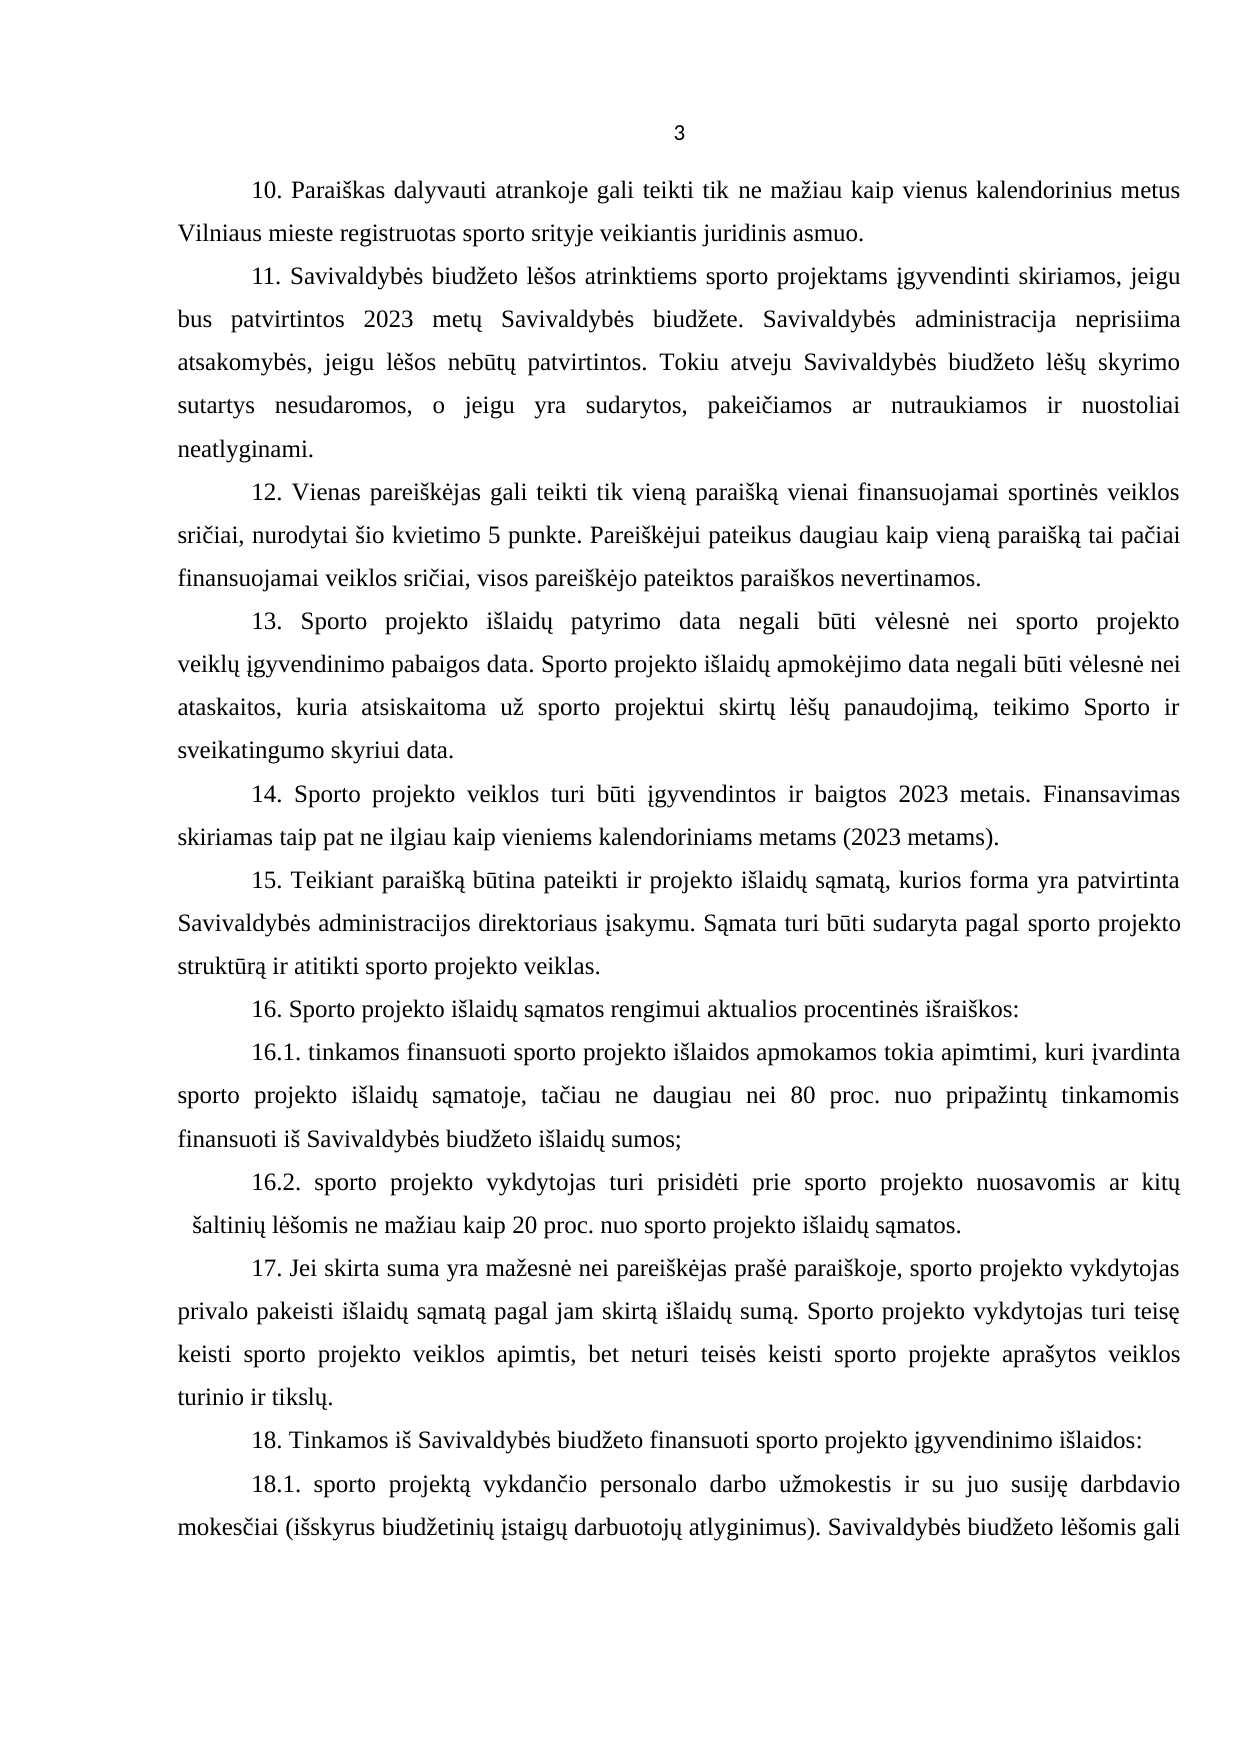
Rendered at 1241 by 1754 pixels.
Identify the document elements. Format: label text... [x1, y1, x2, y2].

text 17. Jei skirta suma yra mažesnė nei pareiškėjas prašė paraiškoje, sporto projekto vykdytojas privalo pakeisti išlaidų sąmatą pagal jam skirtą išlaidų sumą. Sporto projekto vykdytojas turi teisę keisti sporto projekto veiklos apimtis, bet neturi teisės keisti sporto projekte aprašytos veiklos turinio ir tikslų. [177, 1253, 1181, 1411]
text 16.1. tinkamos finansuoti sporto projekto išlaidos apmokamos tokia apimtimi, kuri įvardinta sporto projekto išlaidų sąmatoje, tačiau ne daugiau nei 80 proc. nuo pripažintų tinkamomis finansuoti iš Savivaldybės biudžeto išlaidų sumos; [177, 1037, 1181, 1152]
text 14. Sporto projekto veiklos turi būti įgyvendintos ir baigtos 2023 metais. Finansavimas skiriamas taip pat ne ilgiau kaip vieniems kalendoriniams metams (2023 metams). [177, 779, 1181, 851]
text 16. Sporto projekto išlaidų sąmatos rengimui aktualios procentinės išraiškos: [177, 994, 1181, 1023]
text 15. Teikiant paraišką būtina pateikti ir projekto išlaidų sąmatą, kurios forma yra patvirtinta Savivaldybės administracijos direktoriaus įsakymu. Sąmata turi būti sudaryta pagal sporto projekto struktūrą ir atitikti sporto projekto veiklas. [177, 865, 1181, 980]
text 12. Vienas pareiškėjas gali teikti tik vieną paraišką vienai finansuojamai sportinės veiklos sričiai, nurodytai šio kvietimo 5 punkte. Pareiškėjui pateikus daugiau kaip vieną paraišką tai pačiai finansuojamai veiklos sričiai, visos pareiškėjo pateiktos paraiškos nevertinamos. [177, 477, 1181, 592]
text 18.1. sporto projektą vykdančio personalo darbo užmokestis ir su juo susiję darbdavio mokesčiai (išskyrus biudžetinių įstaigų darbuotojų atlyginimus). Savivaldybės biudžeto lėšomis gali [177, 1469, 1181, 1541]
text 13. Sporto projekto išlaidų patyrimo data negali būti vėlesnė nei sporto projekto veiklų įgyvendinimo pabaigos data. Sporto projekto išlaidų apmokėjimo data negali būti vėlesnė nei ataskaitos, kuria atsiskaitoma už sporto projektui skirtų lėšų panaudojimą, teikimo Sporto ir sveikatingumo skyriui data. [177, 606, 1181, 764]
text 10. Paraiškas dalyvauti atrankoje gali teikti tik ne mažiau kaip vienus kalendorinius metus Vilniaus mieste registruotas sporto srityje veikiantis juridinis asmuo. [177, 175, 1181, 247]
text 11. Savivaldybės biudžeto lėšos atrinktiems sporto projektams įgyvendinti skiriamos, jeigu bus patvirtintos 2023 metų Savivaldybės biudžete. Savivaldybės administracija neprisiima atsakomybės, jeigu lėšos nebūtų patvirtintos. Tokiu atveju Savivaldybės biudžeto lėšų skyrimo sutartys nesudaromos, o jeigu yra sudarytos, pakeičiamos ar nutraukiamos ir nuostoliai neatlyginami. [177, 261, 1181, 462]
text 18. Tinkamos iš Savivaldybės biudžeto finansuoti sporto projekto įgyvendinimo išlaidos: [177, 1426, 1181, 1454]
text 16.2. sporto projekto vykdytojas turi prisidėti prie sporto projekto nuosavomis ar kitų šaltinių lėšomis ne mažiau kaip 20 proc. nuo sporto projekto išlaidų sąmatos. [192, 1167, 1181, 1239]
